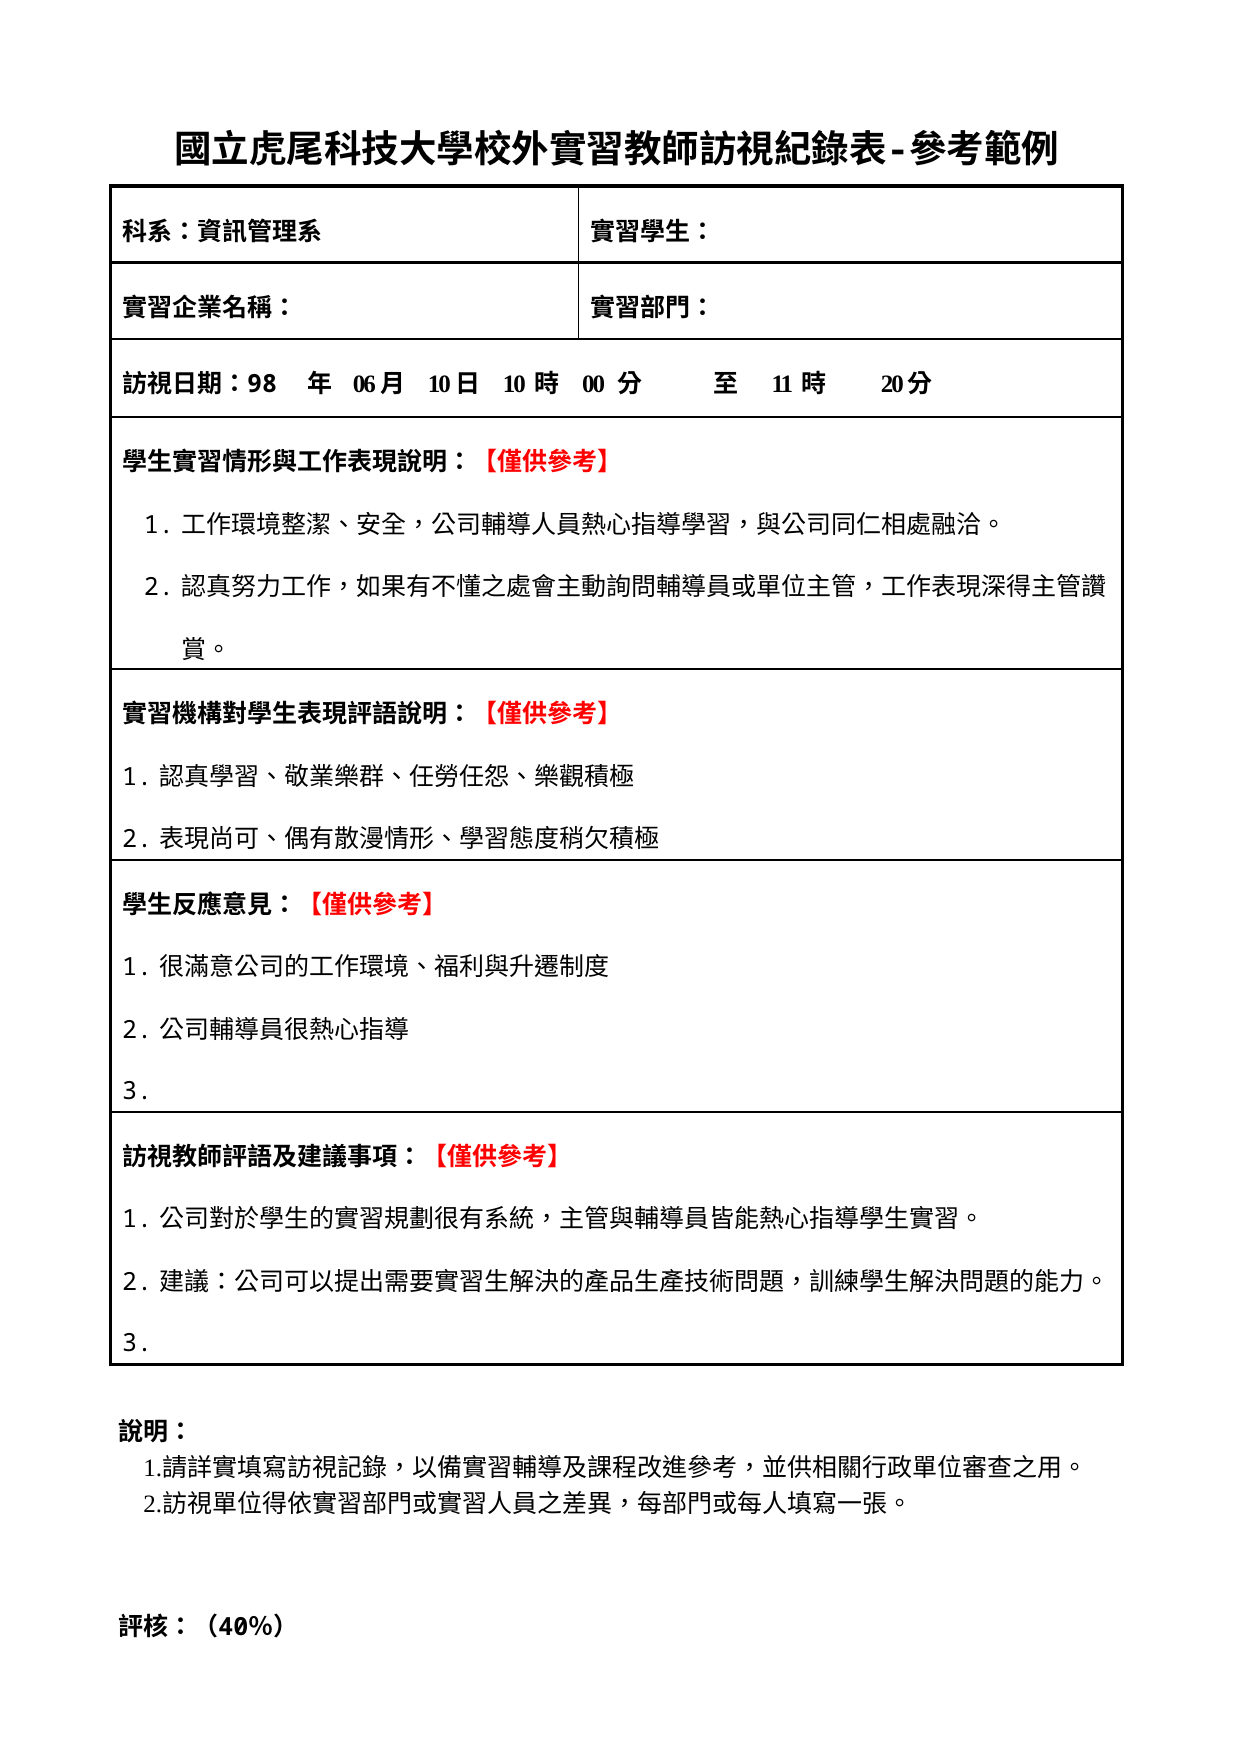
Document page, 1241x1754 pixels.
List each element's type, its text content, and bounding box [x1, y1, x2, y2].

text 說明： [118, 1411, 1122, 1447]
table_cell 實習部門： [579, 264, 1121, 337]
text 2.訪視單位得依實習部門或實習人員之差異，每部門或每人填寫一張。 [143, 1484, 1122, 1520]
text 評核：（40％） [118, 1582, 1122, 1645]
table_cell 實習企業名稱： [112, 264, 578, 337]
table_header 國立虎尾科技大學校外實習教師訪視紀錄表-參考範例 [111, 105, 1122, 184]
text 1.請詳實填寫訪視記錄，以備實習輔導及課程改進參考，並供相關行政單位審查之用。 [143, 1447, 1122, 1484]
table_cell 學生實習情形與工作表現說明：【僅供參考】 工作環境整潔、安全，公司輔導人員熱心指導學習，與公司同仁相處融洽。 認真努力工作，如果有不懂之處會主動詢問輔導員或單位主管，工作表現深得主管讚賞。 [112, 418, 1121, 668]
table_cell 訪視日期：98 年 06 月 10 日 10 時 00 分 至 11 時 20 分 [112, 340, 1121, 416]
table_cell 訪視教師評語及建議事項：【僅供參考】 公司對於學生的實習規劃很有系統，主管與輔導員皆能熱心指導學生實習。 建議：公司可以提出需要實習生解決的產品生產技術問題，訓練學生解決問題的能力。 [112, 1113, 1121, 1363]
table_cell 科系：資訊管理系 [112, 188, 578, 261]
table_cell 實習學生： [579, 188, 1121, 261]
table_cell 學生反應意見：【僅供參考】 很滿意公司的工作環境、福利與升遷制度 公司輔導員很熱心指導 [112, 861, 1121, 1111]
table_cell 實習機構對學生表現評語說明：【僅供參考】 認真學習、敬業樂群、任勞任怨、樂觀積極 表現尚可、偶有散漫情形、學習態度稍欠積極 [112, 670, 1121, 858]
